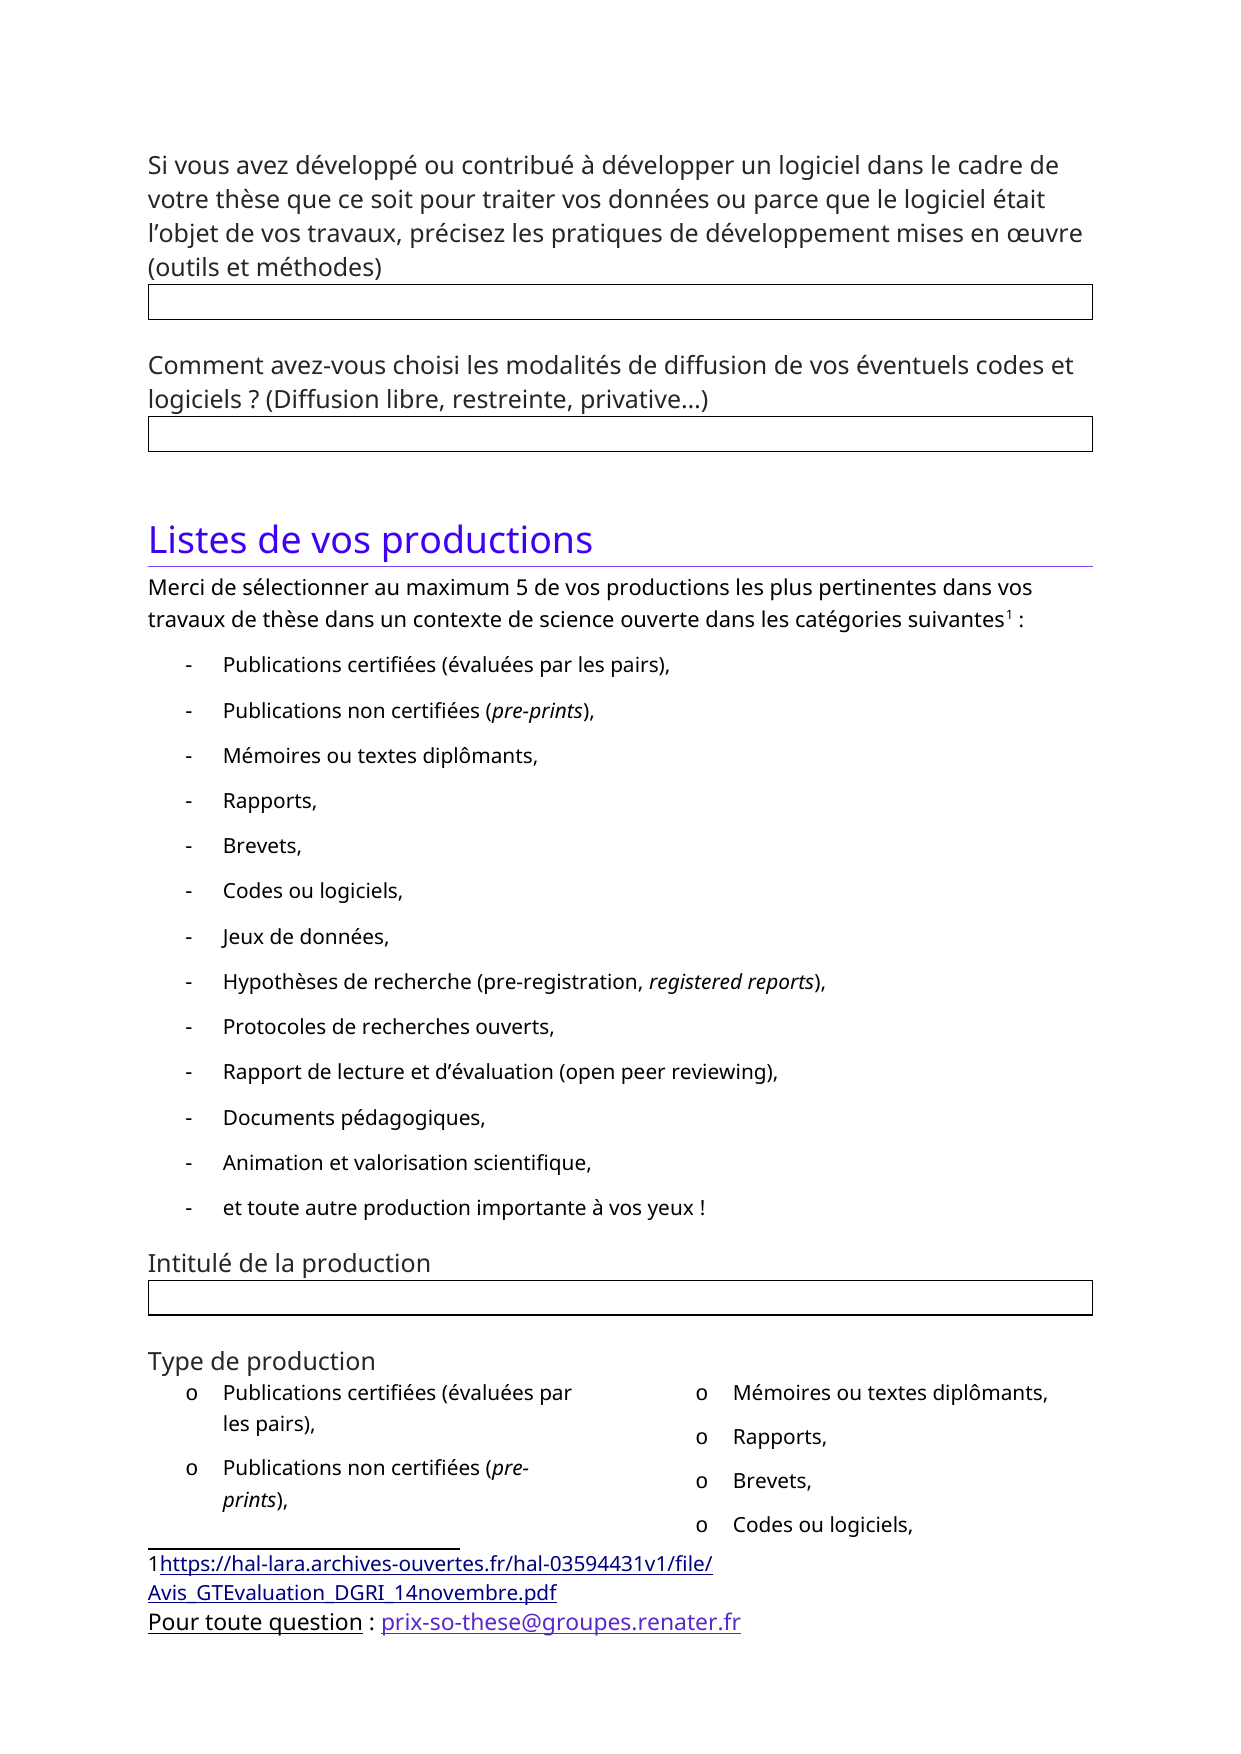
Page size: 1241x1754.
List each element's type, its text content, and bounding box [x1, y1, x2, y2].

list Mémoires ou textes diplômants, [695, 1378, 1093, 1406]
list Publications certifiées (évaluées par les pairs), [185, 649, 1093, 679]
list Rapport de lecture et d’évaluation (open peer reviewing), [185, 1056, 1093, 1086]
list Rapports, [695, 1422, 1093, 1451]
list Codes ou logiciels, [185, 876, 1093, 905]
list Hypothèses de recherche (pre-registration, registered reports), [185, 966, 1093, 996]
subtitle Listes de vos productions [148, 513, 1093, 566]
list Protocoles de recherches ouverts, [185, 1011, 1093, 1041]
subtitle Type de production [148, 1343, 1093, 1378]
subtitle Intitulé de la production [148, 1246, 1093, 1279]
subtitle Comment avez-vous choisi les modalités de diffusion de vos éventuels codes et logiciels ? (Diffusion libre, restreinte, privative…) [148, 348, 1093, 416]
list Jeux de données, [185, 921, 1093, 951]
subtitle Si vous avez développé ou contribué à développer un logiciel dans le cadre de votre thèse que ce soit pour traiter vos données ou parce que le logiciel était l’objet de vos travaux, précisez les pratiques de développement mises en œuvre (outils et méthodes) [148, 148, 1093, 284]
list et toute autre production importante à vos yeux ! [185, 1192, 1093, 1222]
list Documents pédagogiques, [185, 1102, 1093, 1131]
list Animation et valorisation scientifique, [185, 1147, 1093, 1177]
list Codes ou logiciels, [695, 1510, 1093, 1539]
list Brevets, [185, 830, 1093, 860]
list Brevets, [695, 1466, 1093, 1495]
list Publications non certifiées (pre-prints), [185, 1453, 583, 1513]
list Mémoires ou textes diplômants, [185, 740, 1093, 770]
text https://hal-lara.archives-ouvertes.fr/hal-03594431v1/file/Avis_GTEvaluation_DGRI_14novembre.pdf [148, 1549, 1093, 1606]
text Merci de sélectionner au maximum 5 de vos productions les plus pertinentes dans vos travaux de thèse dans un contexte de science ouverte dans les catégories suivantes : [148, 572, 1093, 634]
list Rapports, [185, 785, 1093, 815]
list Publications non certifiées (pre-prints), [185, 695, 1093, 724]
list Publications certifiées (évaluées par les pairs), [185, 1378, 583, 1438]
